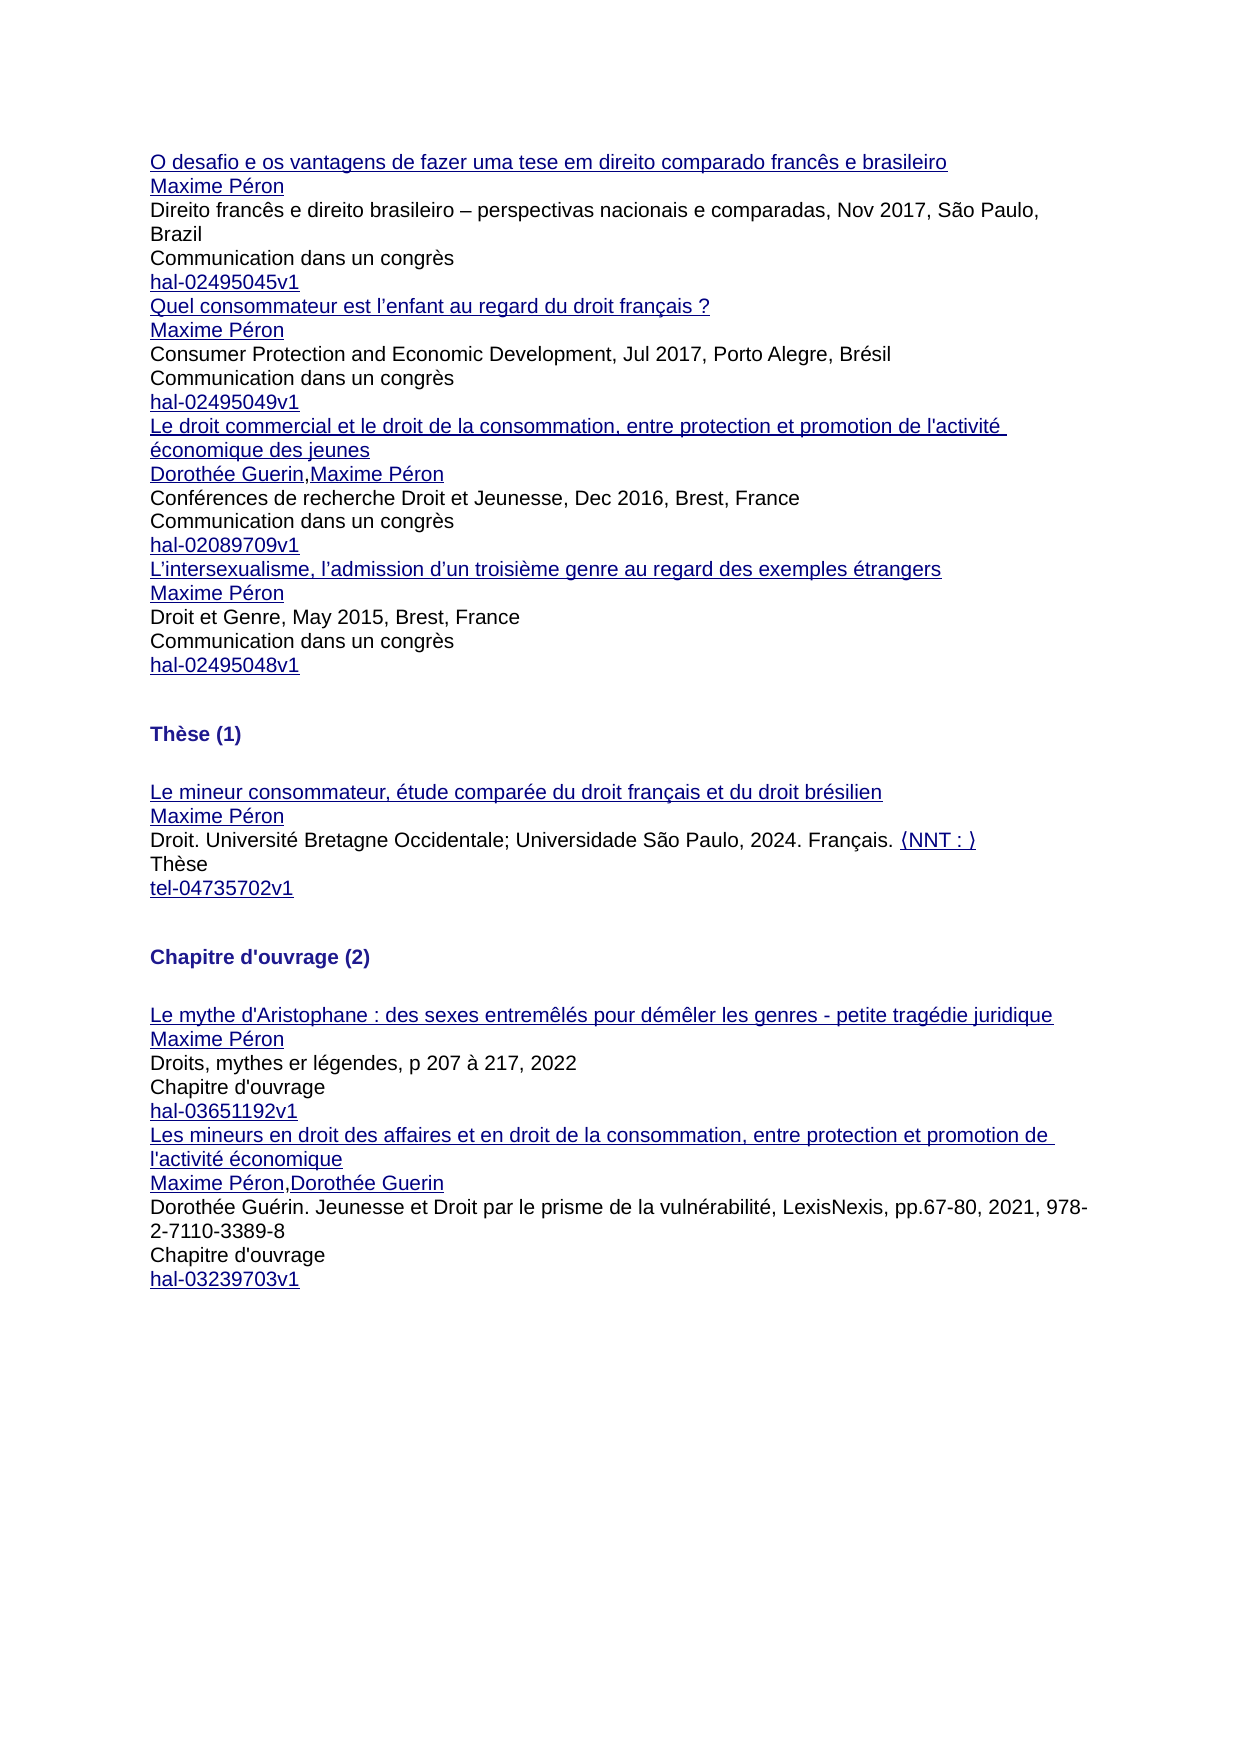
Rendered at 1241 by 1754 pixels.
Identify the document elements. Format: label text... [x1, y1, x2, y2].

table_cell O desafio e os vantagens de fazer uma tese em direito comparado francês e brasileiro Maxime Péron Direito francês e direito brasileiro – perspectivas nacionais e comparadas, Nov 2017, São Paulo, Brazil Communication dans un congrès hal-02495045v1 [150, 150, 1090, 294]
subtitle Chapitre d'ouvrage (2) [150, 945, 1090, 969]
table_cell Le droit commercial et le droit de la consommation, entre protection et promotion de l'activité économique des jeunes Dorothée Guerin,Maxime Péron Conférences de recherche Droit et Jeunesse, Dec 2016, Brest, France Communication dans un congrès hal-02089709v1 [150, 414, 1090, 557]
table_cell Les mineurs en droit des affaires et en droit de la consommation, entre protection et promotion de l'activité économique Maxime Péron,Dorothée Guerin Dorothée Guérin. Jeunesse et Droit par le prisme de la vulnérabilité, LexisNexis, pp.67-80, 2021, 978-2-7110-3389-8 Chapitre d'ouvrage hal-03239703v1 [150, 1123, 1090, 1291]
subtitle Thèse (1) [150, 722, 1090, 746]
table_cell Quel consommateur est l’enfant au regard du droit français ? Maxime Péron Consumer Protection and Economic Development, Jul 2017, Porto Alegre, Brésil Communication dans un congrès hal-02495049v1 [150, 294, 1090, 413]
table_cell L’intersexualisme, l’admission d’un troisième genre au regard des exemples étrangers Maxime Péron Droit et Genre, May 2015, Brest, France Communication dans un congrès hal-02495048v1 [150, 557, 1090, 677]
table_header Le mythe d'Aristophane : des sexes entremêlés pour démêler les genres - petite tragédie juridique Maxime Péron Droits, mythes er légendes, p 207 à 217, 2022 Chapitre d'ouvrage hal-03651192v1 [150, 1003, 1090, 1123]
table_header Le mineur consommateur, étude comparée du droit français et du droit brésilien Maxime Péron Droit. Université Bretagne Occidentale; Universidade São Paulo, 2024. Français. ⟨NNT : ⟩ Thèse tel-04735702v1 [150, 780, 1090, 900]
